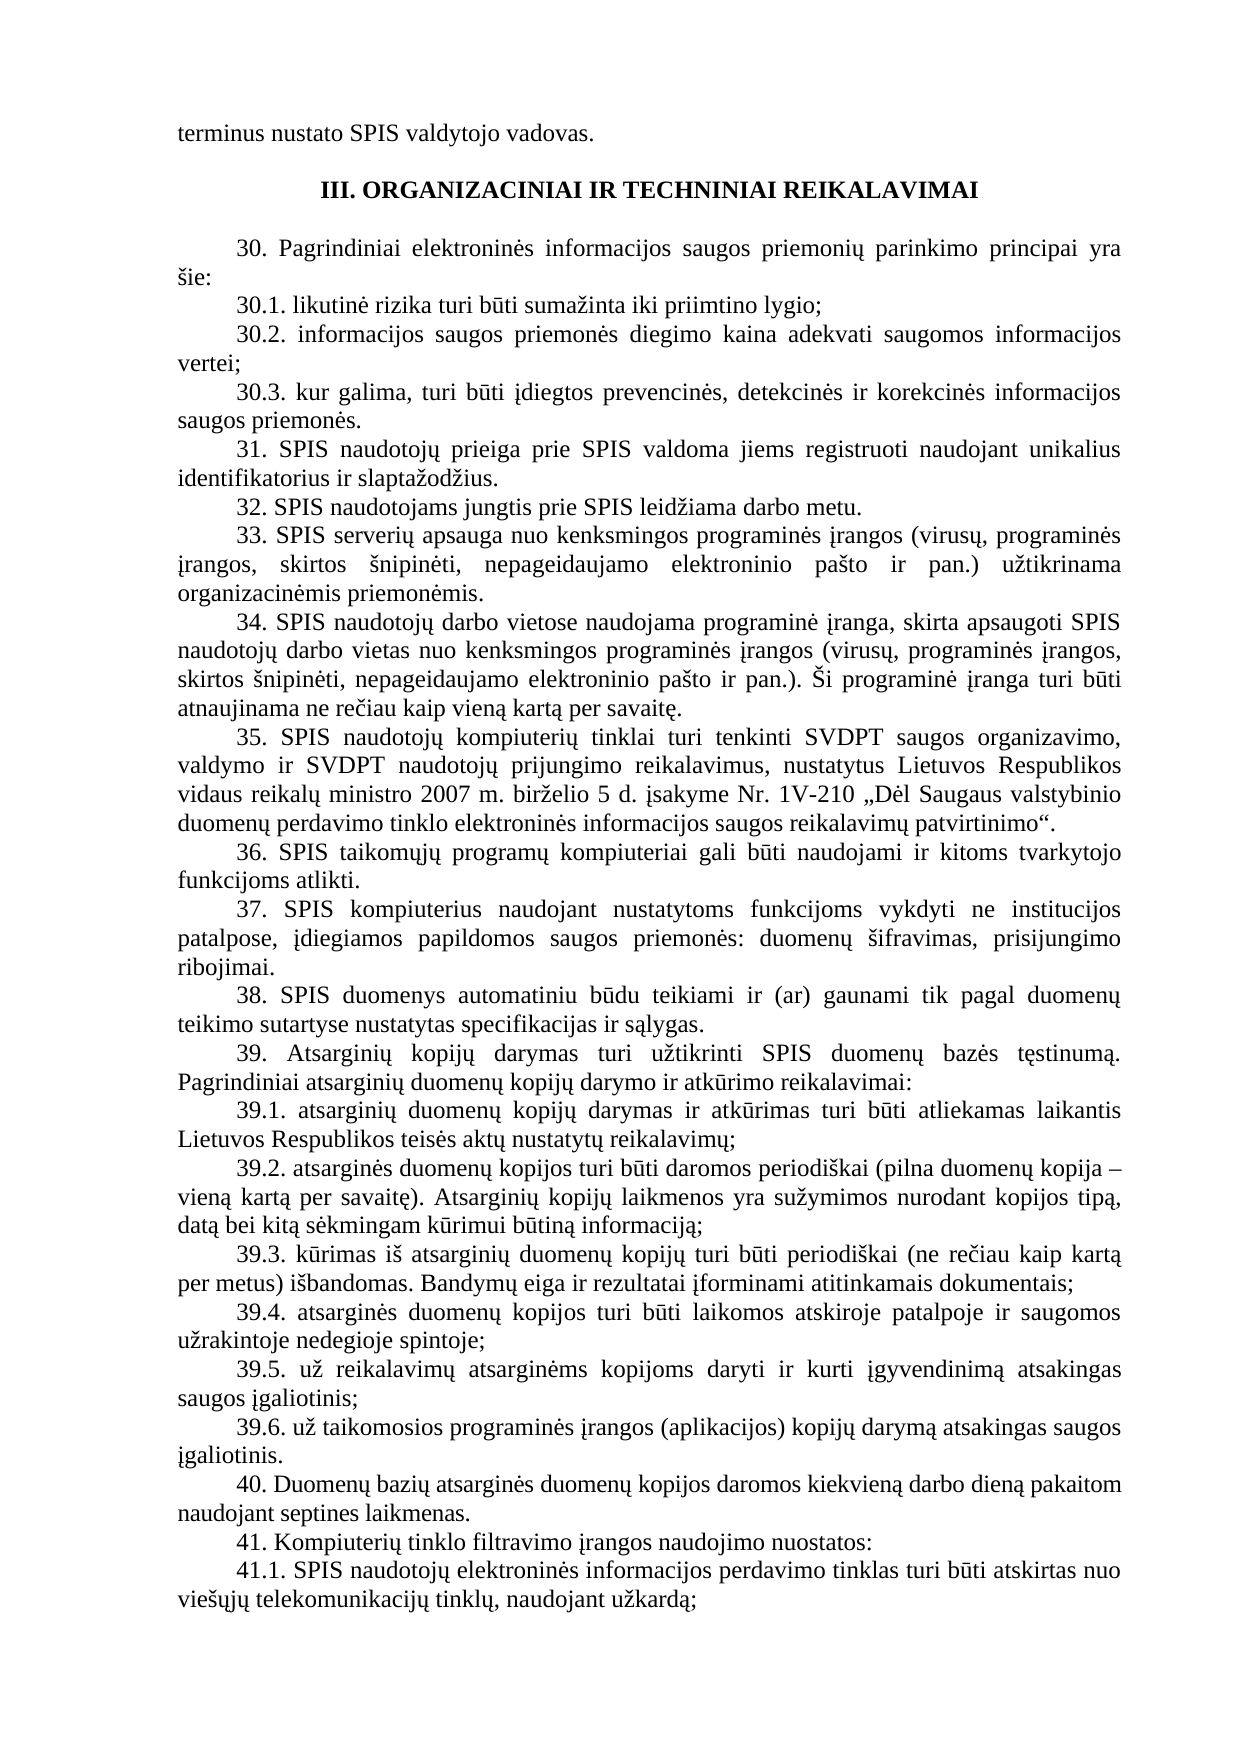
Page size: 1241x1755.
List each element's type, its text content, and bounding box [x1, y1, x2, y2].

text 41.1. SPIS naudotojų elektroninės informacijos perdavimo tinklas turi būti atskirtas nuo viešųjų telekomunikacijų tinklų, naudojant užkardą; [177, 1556, 1122, 1613]
text 39.5. už reikalavimų atsarginėms kopijoms daryti ir kurti įgyvendinimą atsakingas saugos įgaliotinis; [177, 1354, 1122, 1412]
text 39.6. už taikomosios programinės įrangos (aplikacijos) kopijų darymą atsakingas saugos įgaliotinis. [177, 1412, 1122, 1469]
text 39.1. atsarginių duomenų kopijų darymas ir atkūrimas turi būti atliekamas laikantis Lietuvos Respublikos teisės aktų nustatytų reikalavimų; [177, 1096, 1122, 1153]
text 37. SPIS kompiuterius naudojant nustatytoms funkcijoms vykdyti ne institucijos patalpose, įdiegiamos papildomos saugos priemonės: duomenų šifravimas, prisijungimo ribojimai. [177, 894, 1122, 981]
text 39. Atsarginių kopijų darymas turi užtikrinti SPIS duomenų bazės tęstinumą. Pagrindiniai atsarginių duomenų kopijų darymo ir atkūrimo reikalavimai: [177, 1038, 1122, 1096]
text 30. Pagrindiniai elektroninės informacijos saugos priemonių parinkimo principai yra šie: [177, 233, 1122, 291]
text 35. SPIS naudotojų kompiuterių tinklai turi tenkinti SVDPT saugos organizavimo, valdymo ir SVDPT naudotojų prijungimo reikalavimus, nustatytus Lietuvos Respublikos vidaus reikalų ministro 2007 m. birželio 5 d. įsakyme Nr. 1V-210 „Dėl Saugaus valstybinio duomenų perdavimo tinklo elektroninės informacijos saugos reikalavimų patvirtinimo“. [177, 722, 1122, 837]
text III. ORGANIZACINIAI IR TECHNINIAI REIKALAVIMAI [177, 176, 1122, 204]
text 32. SPIS naudotojams jungtis prie SPIS leidžiama darbo metu. [177, 492, 1122, 521]
text 30.1. likutinė rizika turi būti sumažinta iki priimtino lygio; [177, 291, 1122, 319]
text 31. SPIS naudotojų prieiga prie SPIS valdoma jiems registruoti naudojant unikalius identifikatorius ir slaptažodžius. [177, 434, 1122, 492]
text terminus nustato SPIS valdytojo vadovas. [177, 118, 1122, 147]
text 40. Duomenų bazių atsarginės duomenų kopijos daromos kiekvieną darbo dieną pakaitom naudojant septines laikmenas. [177, 1469, 1122, 1527]
text 38. SPIS duomenys automatiniu būdu teikiami ir (ar) gaunami tik pagal duomenų teikimo sutartyse nustatytas specifikacijas ir sąlygas. [177, 981, 1122, 1038]
text 39.4. atsarginės duomenų kopijos turi būti laikomos atskiroje patalpoje ir saugomos užrakintoje nedegioje spintoje; [177, 1297, 1122, 1354]
text 33. SPIS serverių apsauga nuo kenksmingos programinės įrangos (virusų, programinės įrangos, skirtos šnipinėti, nepageidaujamo elektroninio pašto ir pan.) užtikrinama organizacinėmis priemonėmis. [177, 521, 1122, 607]
text 36. SPIS taikomųjų programų kompiuteriai gali būti naudojami ir kitoms tvarkytojo funkcijoms atlikti. [177, 837, 1122, 894]
text 39.3. kūrimas iš atsarginių duomenų kopijų turi būti periodiškai (ne rečiau kaip kartą per metus) išbandomas. Bandymų eiga ir rezultatai įforminami atitinkamais dokumentais; [177, 1239, 1122, 1297]
text 39.2. atsarginės duomenų kopijos turi būti daromos periodiškai (pilna duomenų kopija – vieną kartą per savaitę). Atsarginių kopijų laikmenos yra sužymimos nurodant kopijos tipą, datą bei kitą sėkmingam kūrimui būtiną informaciją; [177, 1153, 1122, 1239]
text 30.2. informacijos saugos priemonės diegimo kaina adekvati saugomos informacijos vertei; [177, 319, 1122, 377]
text 30.3. kur galima, turi būti įdiegtos prevencinės, detekcinės ir korekcinės informacijos saugos priemonės. [177, 377, 1122, 434]
text 34. SPIS naudotojų darbo vietose naudojama programinė įranga, skirta apsaugoti SPIS naudotojų darbo vietas nuo kenksmingos programinės įrangos (virusų, programinės įrangos, skirtos šnipinėti, nepageidaujamo elektroninio pašto ir pan.). Ši programinė įranga turi būti atnaujinama ne rečiau kaip vieną kartą per savaitę. [177, 607, 1122, 722]
text 41. Kompiuterių tinklo filtravimo įrangos naudojimo nuostatos: [177, 1527, 1122, 1556]
